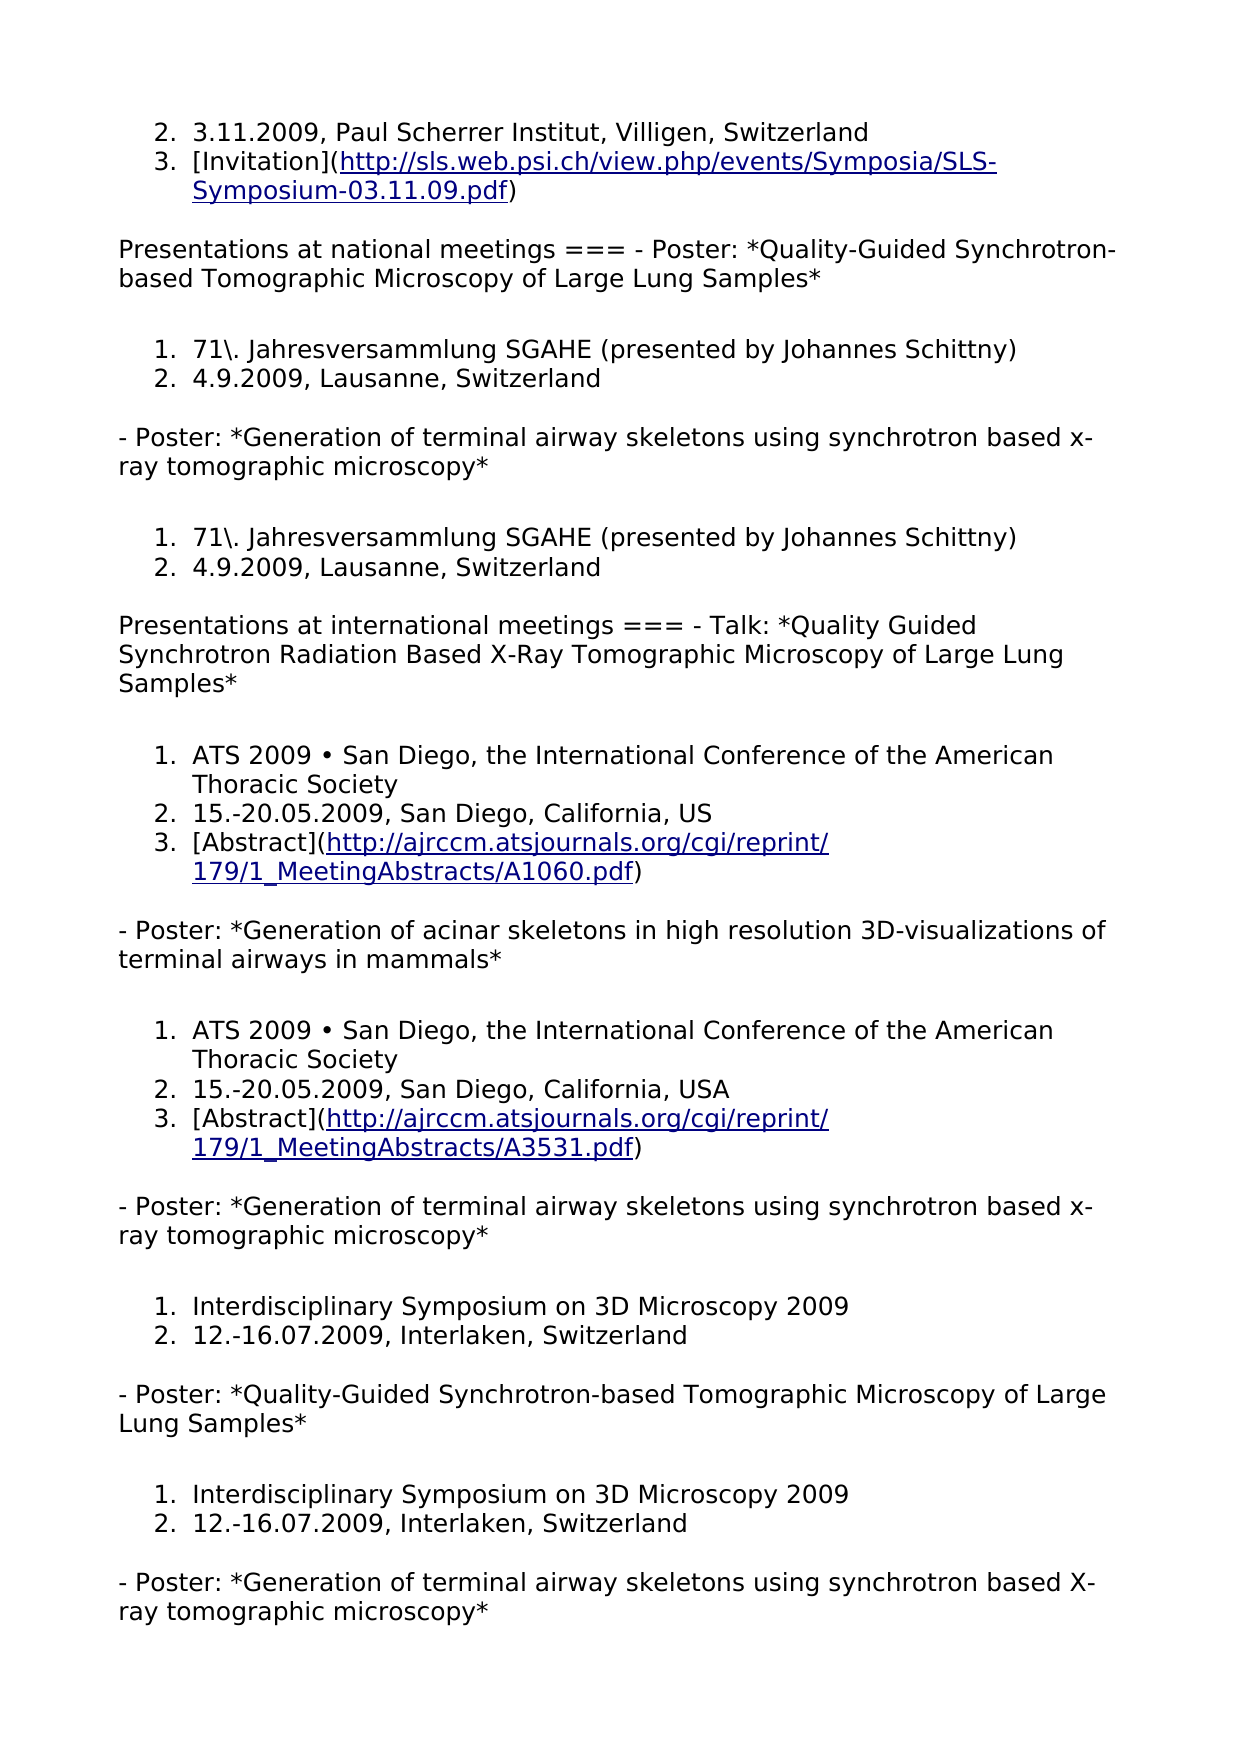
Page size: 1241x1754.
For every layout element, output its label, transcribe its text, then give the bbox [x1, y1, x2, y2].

text - Poster: *Generation of terminal airway skeletons using synchrotron based x-ray tomographic microscopy* [118, 1192, 1122, 1250]
list 15.-20.05.2009, San Diego, California, US [177, 799, 1122, 828]
list Interdisciplinary Symposium on 3D Microscopy 2009 [177, 1292, 1122, 1321]
text - Poster: *Generation of acinar skeletons in high resolution 3D-visualizations of terminal airways in mammals* [118, 916, 1122, 974]
list Interdisciplinary Symposium on 3D Microscopy 2009 [177, 1480, 1122, 1509]
list ATS 2009 • San Diego, the International Conference of the American Thoracic Society [177, 1016, 1122, 1075]
text Presentations at international meetings === - Talk: *Quality Guided Synchrotron Radiation Based X-Ray Tomographic Microscopy of Large Lung Samples* [118, 611, 1122, 699]
list 15.-20.05.2009, San Diego, California, USA [177, 1075, 1122, 1104]
list 3.11.2009, Paul Scherrer Institut, Villigen, Switzerland [177, 118, 1122, 147]
list [Invitation](http://sls.web.psi.ch/view.php/events/Symposia/SLS-Symposium-03.11.09.pdf) [177, 147, 1122, 206]
list 4.9.2009, Lausanne, Switzerland [177, 553, 1122, 582]
list ATS 2009 • San Diego, the International Conference of the American Thoracic Society [177, 741, 1122, 799]
text - Poster: *Generation of terminal airway skeletons using synchrotron based X-ray tomographic microscopy* [118, 1568, 1122, 1626]
list 12.-16.07.2009, Interlaken, Switzerland [177, 1321, 1122, 1350]
list 71\. Jahresversammlung SGAHE (presented by Johannes Schittny) [177, 335, 1122, 364]
list 12.-16.07.2009, Interlaken, Switzerland [177, 1509, 1122, 1538]
list [Abstract](http://ajrccm.atsjournals.org/cgi/reprint/179/1_MeetingAbstracts/A1060.pdf) [177, 828, 1122, 887]
text - Poster: *Generation of terminal airway skeletons using synchrotron based x-ray tomographic microscopy* [118, 423, 1122, 482]
list [Abstract](http://ajrccm.atsjournals.org/cgi/reprint/179/1_MeetingAbstracts/A3531.pdf) [177, 1104, 1122, 1162]
list 4.9.2009, Lausanne, Switzerland [177, 364, 1122, 394]
list 71\. Jahresversammlung SGAHE (presented by Johannes Schittny) [177, 523, 1122, 553]
text - Poster: *Quality-Guided Synchrotron-based Tomographic Microscopy of Large Lung Samples* [118, 1380, 1122, 1438]
text Presentations at national meetings === - Poster: *Quality-Guided Synchrotron-based Tomographic Microscopy of Large Lung Samples* [118, 235, 1122, 293]
